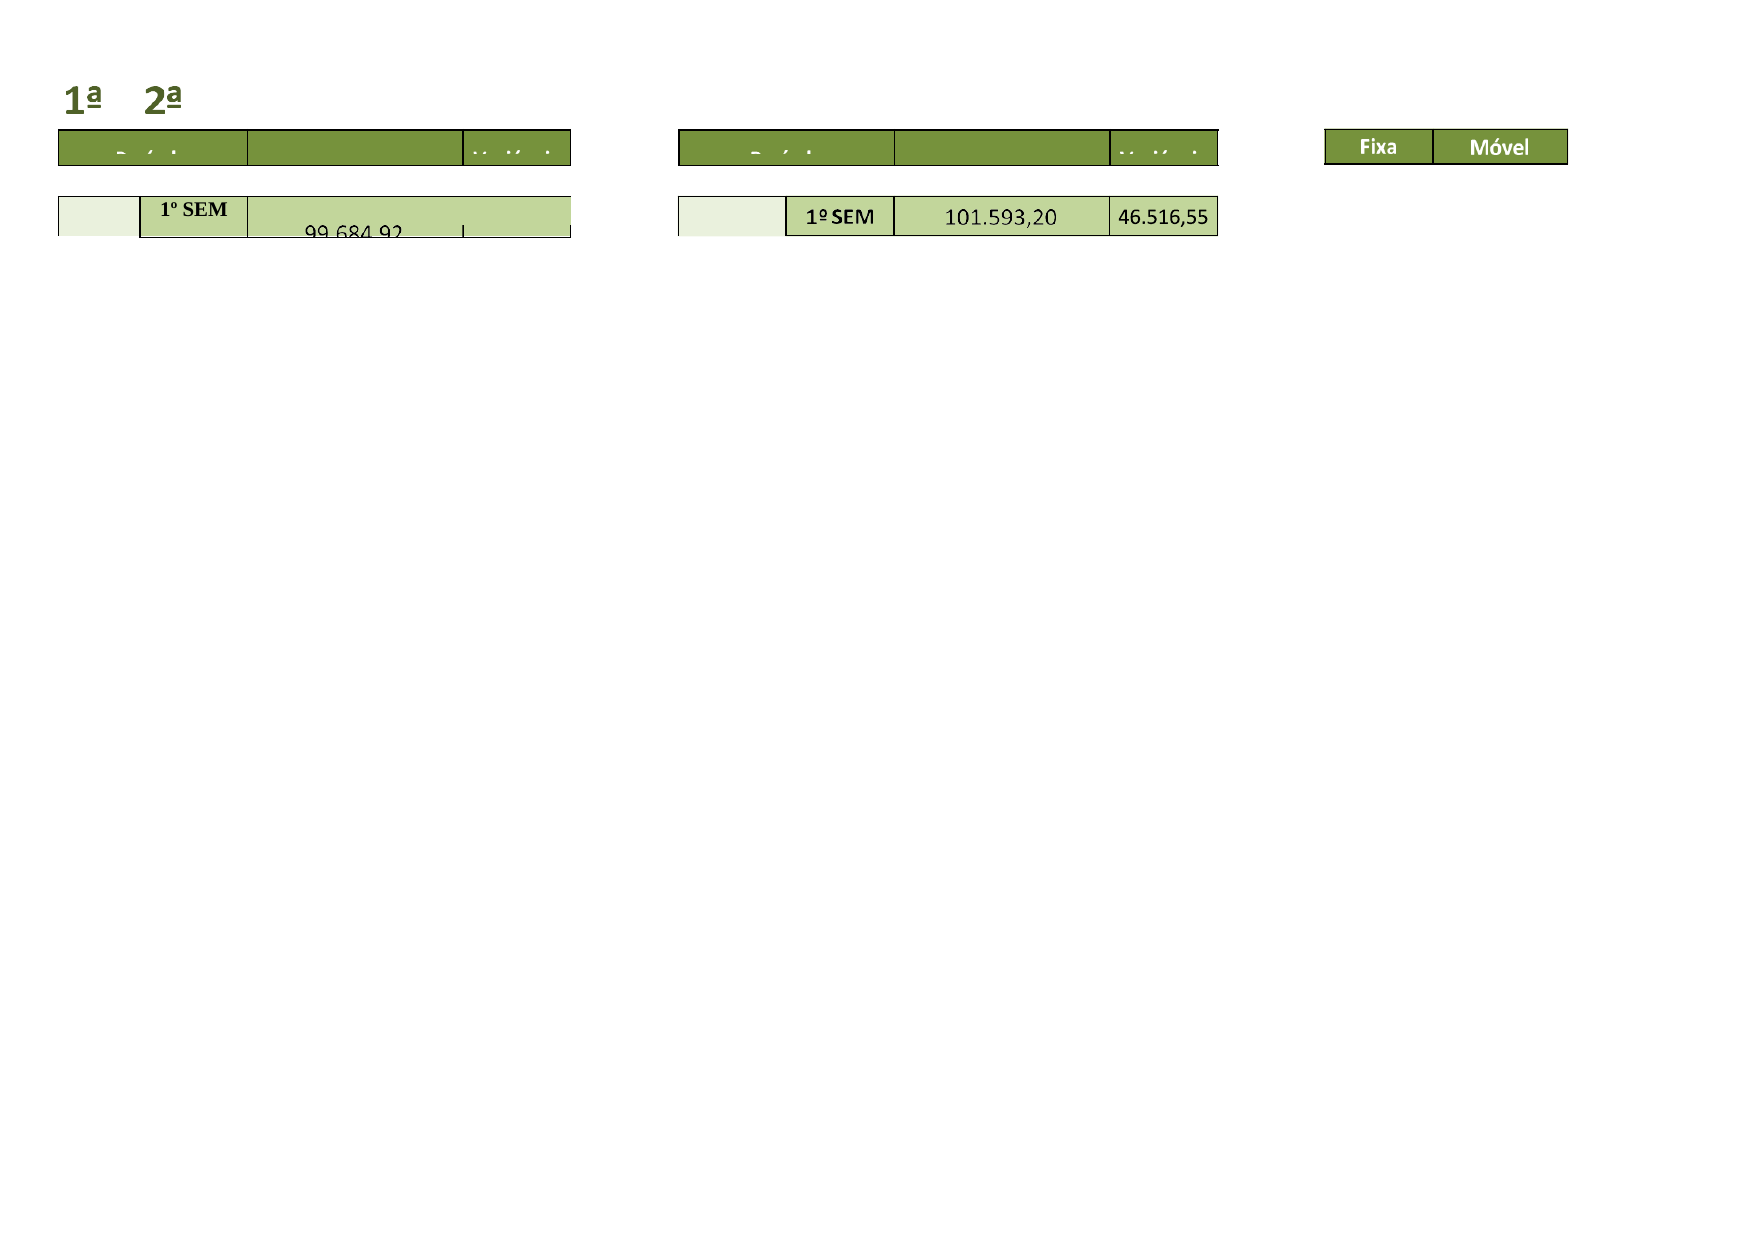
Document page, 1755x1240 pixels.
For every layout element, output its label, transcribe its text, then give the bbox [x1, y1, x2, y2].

table_header [59, 131, 247, 165]
table_header [680, 131, 894, 165]
table_header [895, 131, 1109, 165]
table_header [248, 197, 571, 236]
table_header [59, 197, 139, 236]
table_header [248, 131, 462, 165]
table_header [1111, 131, 1217, 165]
table_header [464, 131, 570, 165]
table_header 1º SEM [141, 197, 247, 236]
